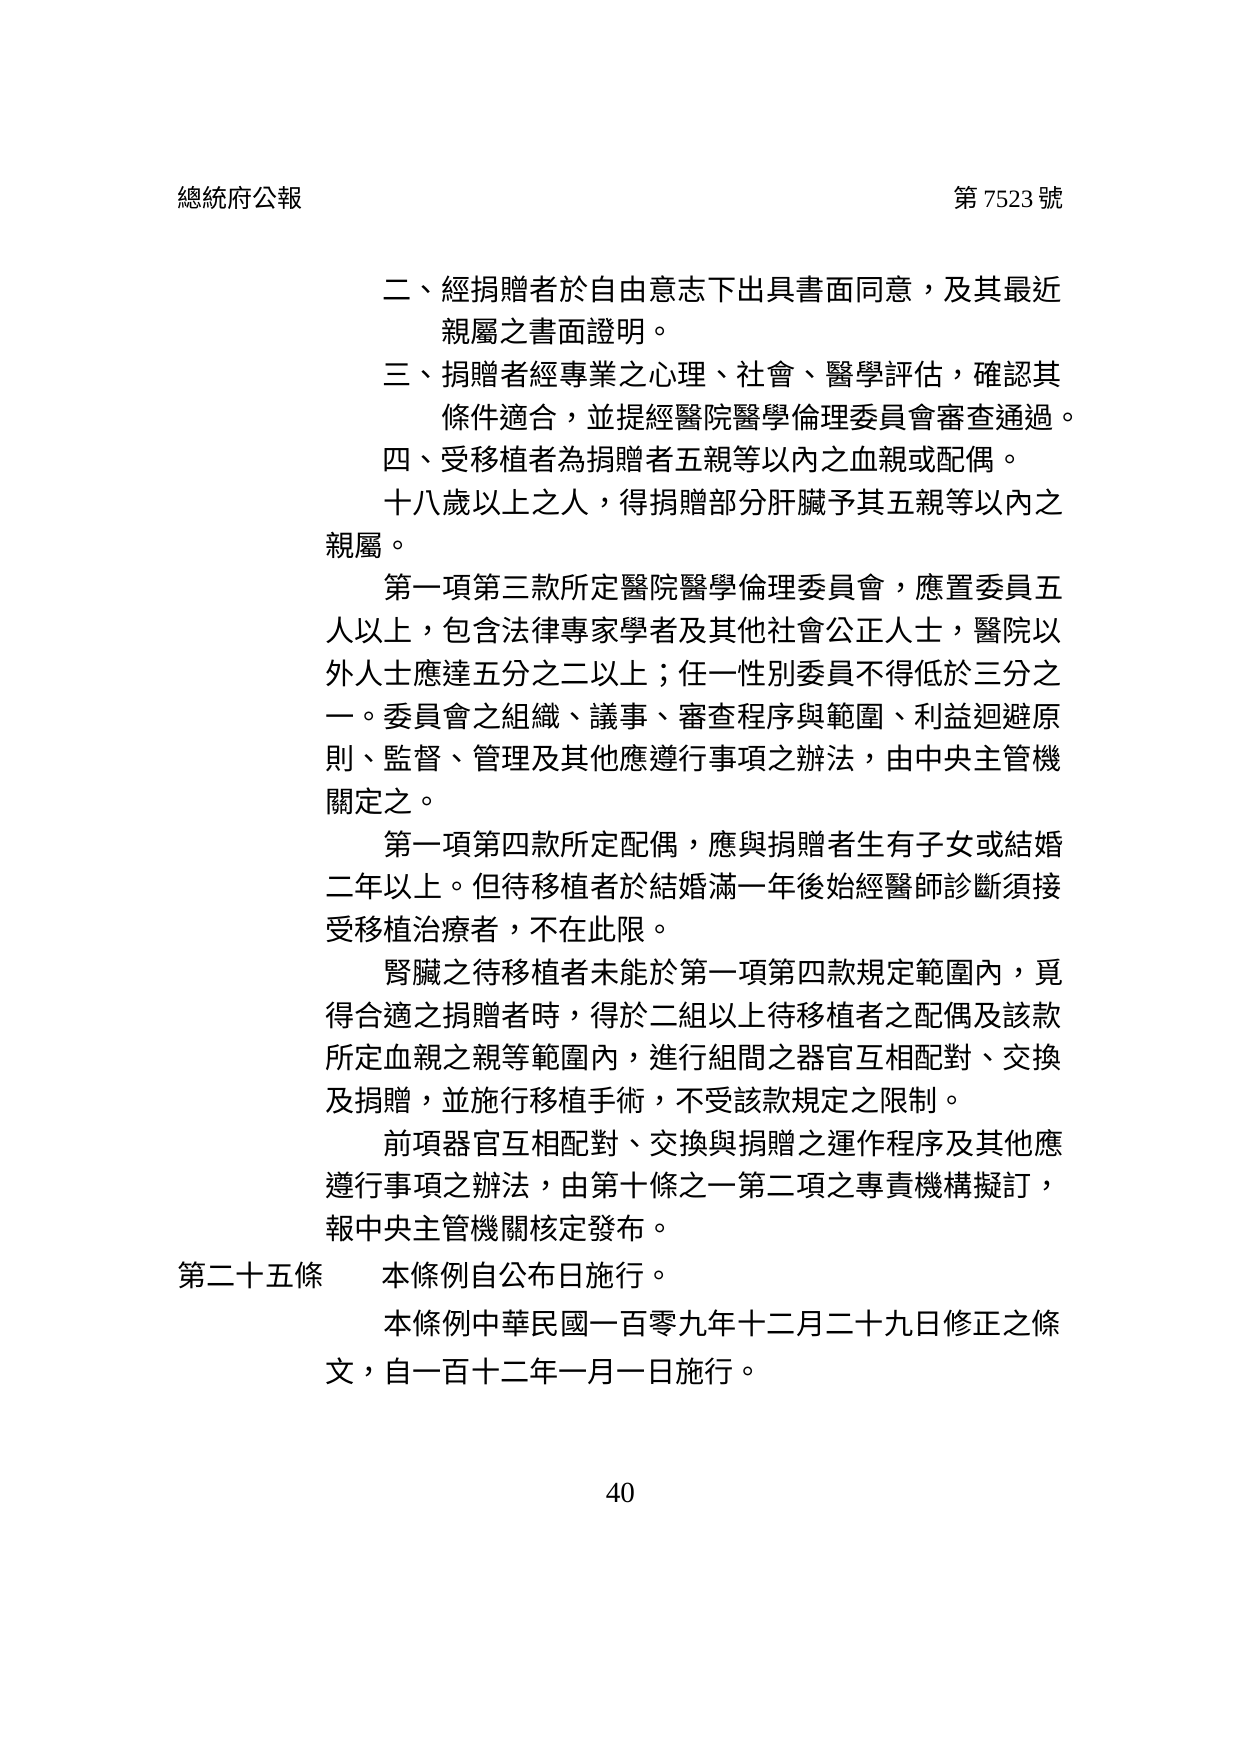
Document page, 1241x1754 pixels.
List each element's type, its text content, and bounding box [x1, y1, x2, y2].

text 前項器官互相配對、交換與捐贈之運作程序及其他應遵行事項之辦法，由第十條之一第二項之專責機構擬訂，報中央主管機關核定發布。 [325, 1120, 1063, 1248]
text 本條例中華民國一百零九年十二月二十九日修正之條文，自一百十二年一月一日施行。 [325, 1296, 1063, 1392]
text 第二十五條 本條例自公布日施行。 [177, 1248, 1063, 1296]
text 腎臟之待移植者未能於第一項第四款規定範圍內，覓得合適之捐贈者時，得於二組以上待移植者之配偶及該款所定血親之親等範圍內，進行組間之器官互相配對、交換及捐贈，並施行移植手術，不受該款規定之限制。 [325, 949, 1063, 1120]
text 三、 捐贈者經專業之心理、社會、醫學評估，確認其條件適合，並提經醫院醫學倫理委員會審查通過。 [382, 351, 1063, 437]
text 第一項第四款所定配偶，應與捐贈者生有子女或結婚二年以上。但待移植者於結婚滿一年後始經醫師診斷須接受移植治療者，不在此限。 [325, 821, 1063, 949]
text 第一項第三款所定醫院醫學倫理委員會，應置委員五人以上，包含法律專家學者及其他社會公正人士，醫院以外人士應達五分之二以上；任一性別委員不得低於三分之一。委員會之組織、議事、審查程序與範圍、利益迴避原則、監督、管理及其他應遵行事項之辦法，由中央主管機關定之。 [325, 565, 1063, 821]
text 四、受移植者為捐贈者五親等以內之血親或配偶。 [382, 437, 1063, 479]
text 二、 經捐贈者於自由意志下出具書面同意，及其最近親屬之書面證明。 [382, 266, 1063, 351]
text 十八歲以上之人，得捐贈部分肝臟予其五親等以內之親屬。 [325, 479, 1063, 565]
